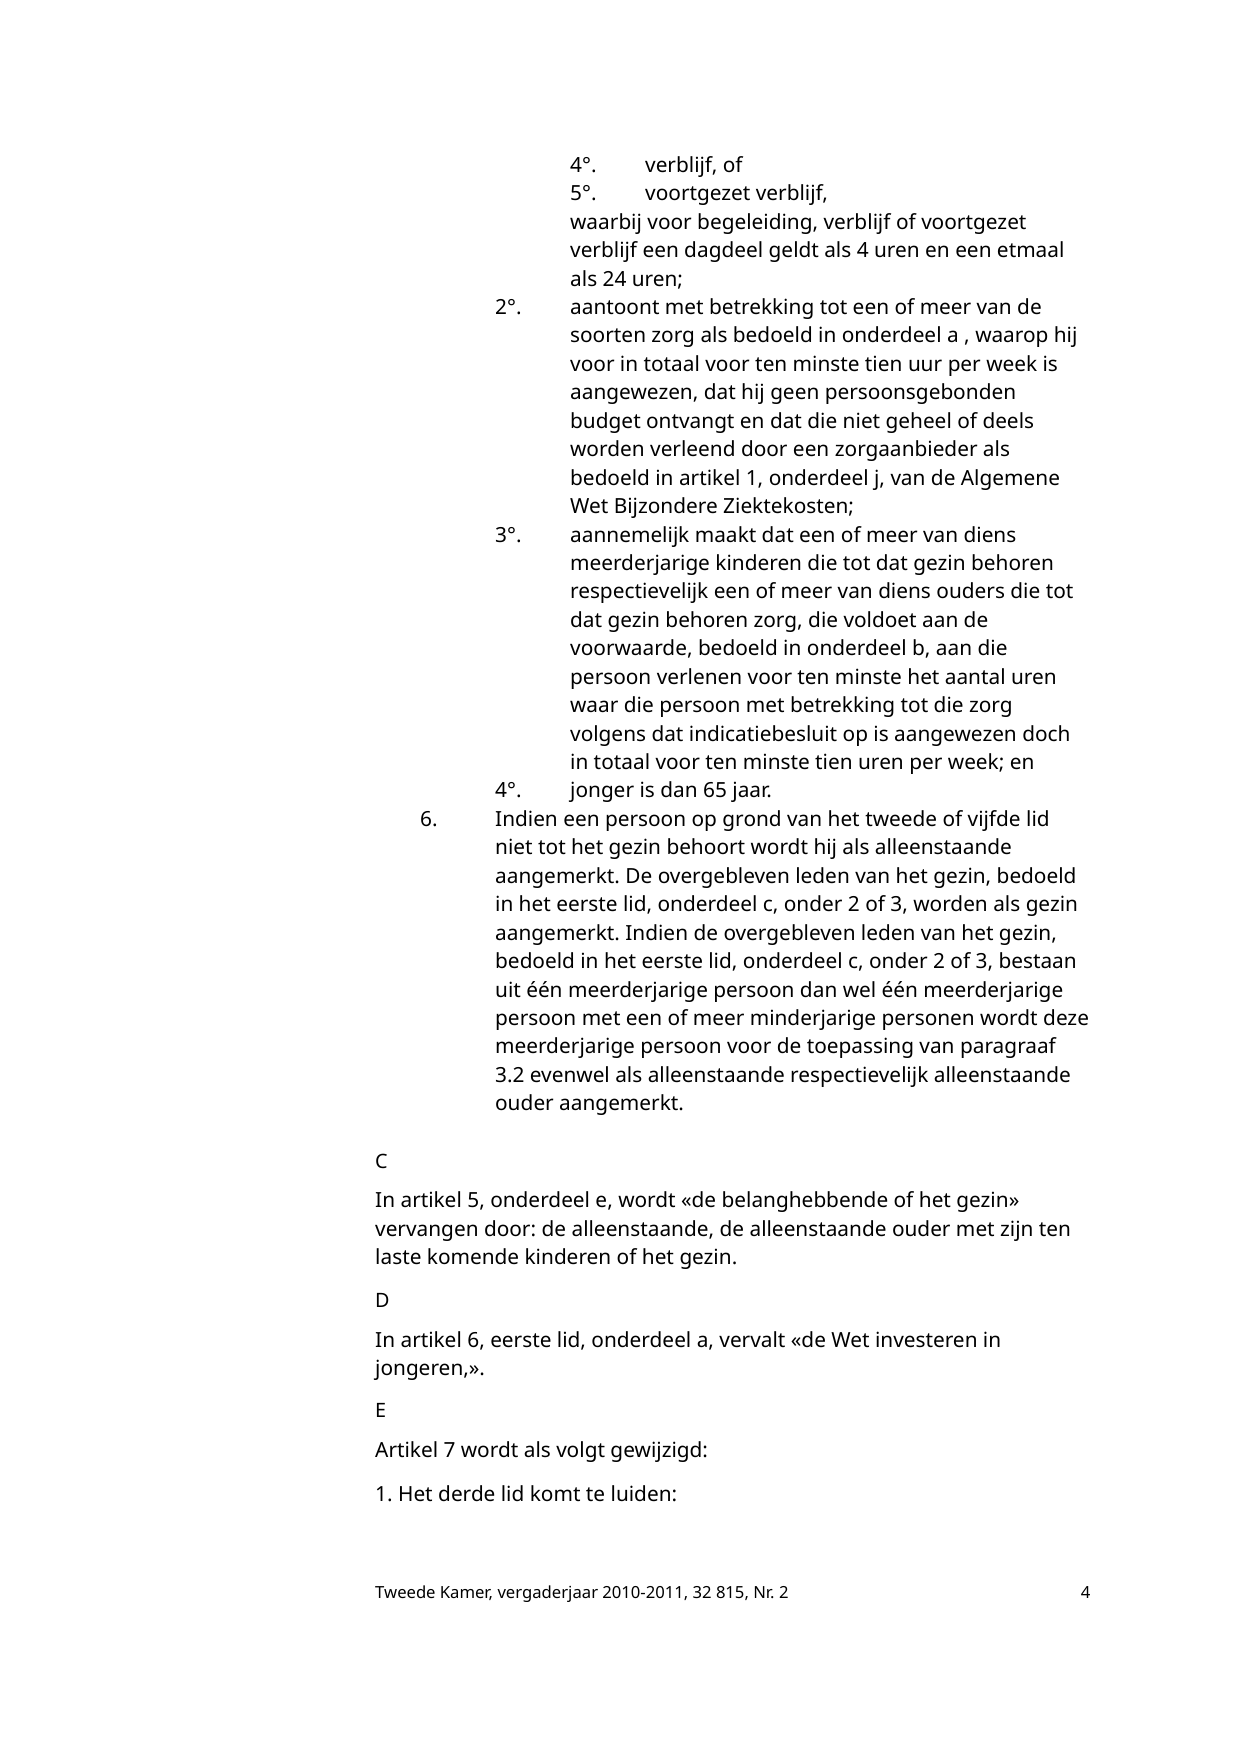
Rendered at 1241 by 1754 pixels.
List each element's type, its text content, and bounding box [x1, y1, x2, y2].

text In artikel 5, onderdeel e, wordt «de belanghebbende of het gezin» vervangen door: de alleenstaande, de alleenstaande ouder met zijn ten laste komende kinderen of het gezin. [375, 1186, 1090, 1271]
text Artikel 7 wordt als volgt gewijzigd: [375, 1435, 1090, 1464]
list voortgezet verblijf, [570, 178, 1090, 207]
list jonger is dan 65 jaar. [495, 776, 1090, 804]
text D [375, 1286, 1090, 1313]
text E [375, 1397, 1090, 1423]
text In artikel 6, eerste lid, onderdeel a, vervalt «de Wet investeren in jongeren,». [375, 1325, 1090, 1382]
text 1. Het derde lid komt te luiden: [375, 1479, 1090, 1507]
list aantoont met betrekking tot een of meer van de soorten zorg als bedoeld in onderdeel a , waarop hij voor in totaal voor ten minste tien uur per week is aangewezen, dat hij geen persoonsgebonden budget ontvangt en dat die niet geheel of deels worden verleend door een zorgaanbieder als bedoeld in artikel 1, onderdeel j, van de Algemene Wet Bijzondere Ziektekosten; [495, 292, 1090, 520]
list waarbij voor begeleiding, verblijf of voortgezet verblijf een dagdeel geldt als 4 uren en een etmaal als 24 uren; [495, 207, 1090, 292]
text C [375, 1147, 1090, 1174]
list aannemelijk maakt dat een of meer van diens meerderjarige kinderen die tot dat gezin behoren respectievelijk een of meer van diens ouders die tot dat gezin behoren zorg, die voldoet aan de voorwaarde, bedoeld in onderdeel b, aan die persoon verlenen voor ten minste het aantal uren waar die persoon met betrekking tot die zorg volgens dat indicatiebesluit op is aangewezen doch in totaal voor ten minste tien uren per week; en [495, 520, 1090, 776]
list Indien een persoon op grond van het tweede of vijfde lid niet tot het gezin behoort wordt hij als alleenstaande aangemerkt. De overgebleven leden van het gezin, bedoeld in het eerste lid, onderdeel c, onder 2 of 3, worden als gezin aangemerkt. Indien de overgebleven leden van het gezin, bedoeld in het eerste lid, onderdeel c, onder 2 of 3, bestaan uit één meerderjarige persoon dan wel één meerderjarige persoon met een of meer minderjarige personen wordt deze meerderjarige persoon voor de toepassing van paragraaf 3.2 evenwel als alleenstaande respectievelijk alleenstaande ouder aangemerkt. [420, 804, 1090, 1117]
list verblijf, of [570, 150, 1090, 178]
